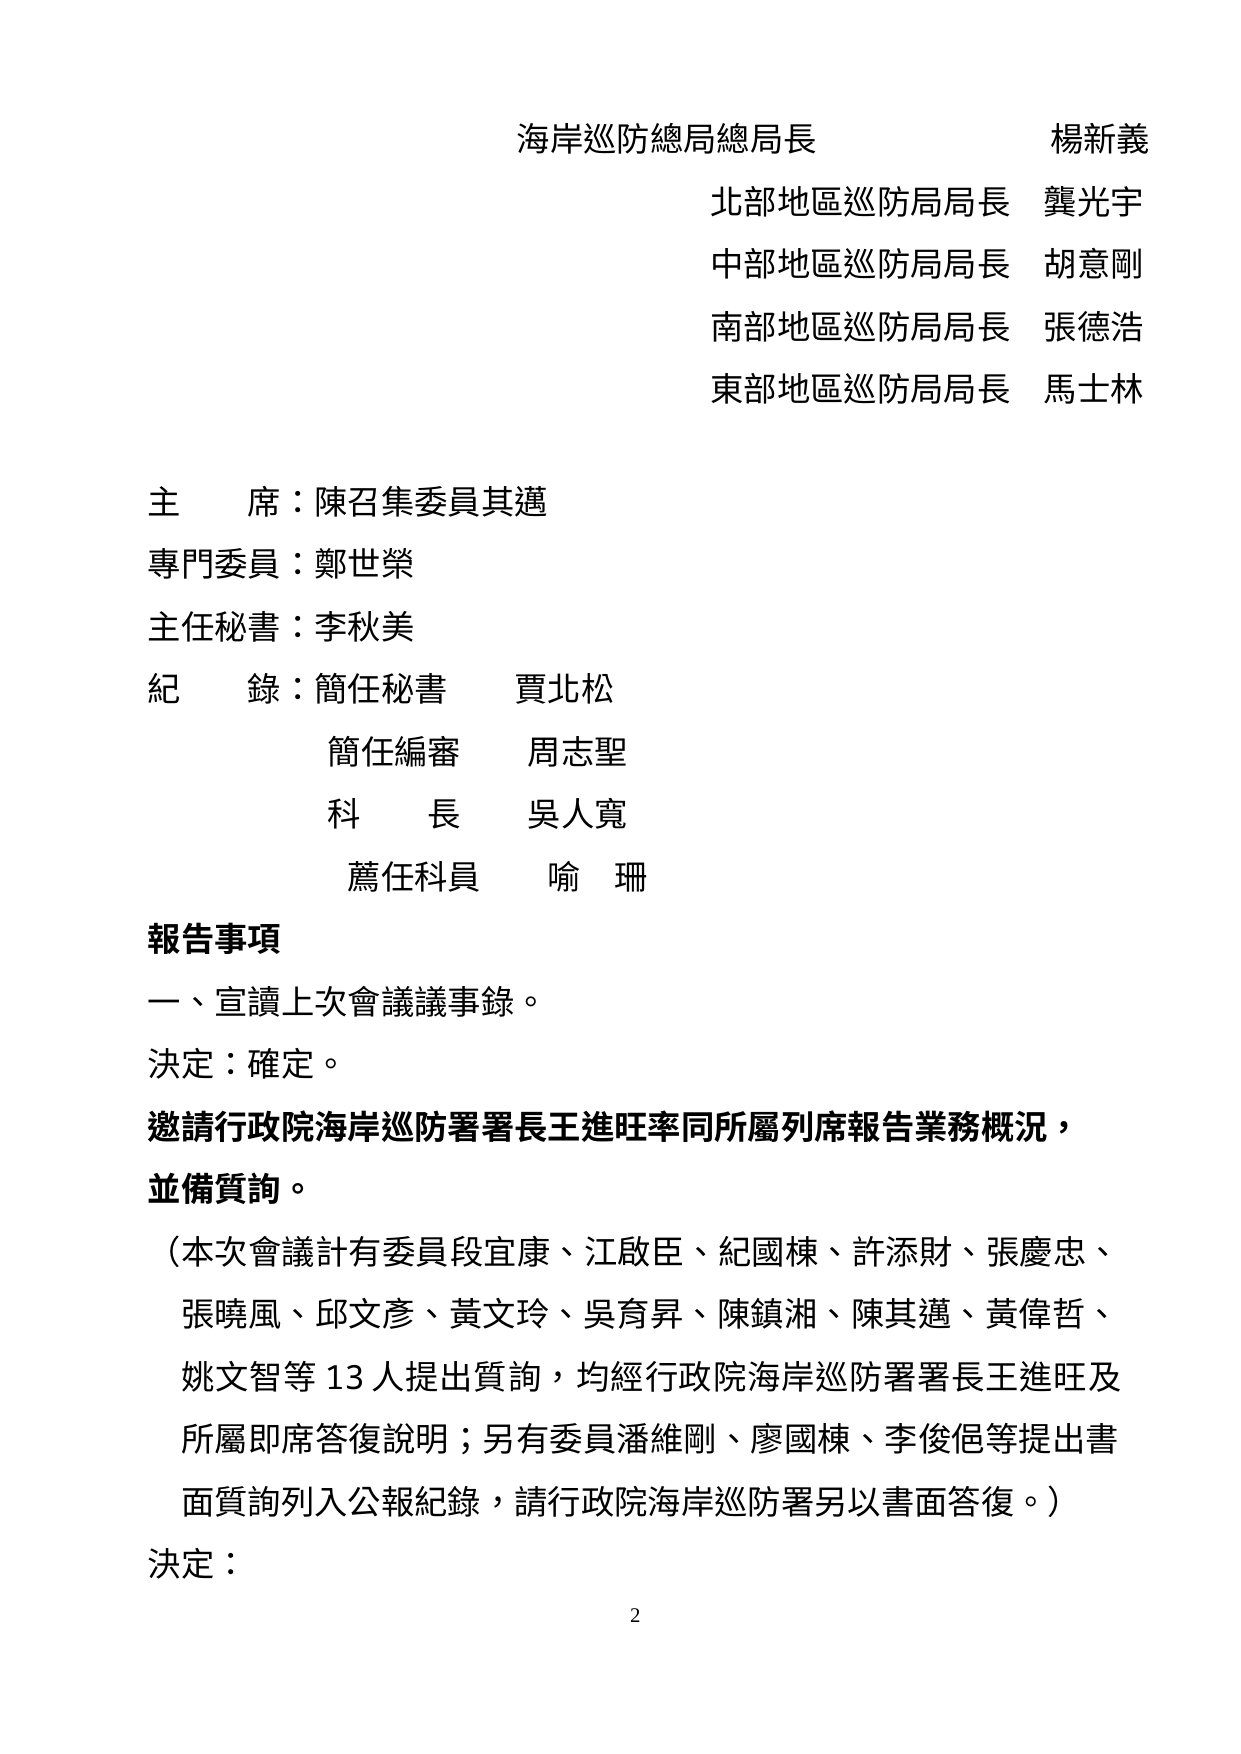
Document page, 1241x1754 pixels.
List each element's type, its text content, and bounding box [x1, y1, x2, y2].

text 主任秘書：李秋美 [148, 583, 1234, 646]
text 北部地區巡防局局長 龔光宇 [710, 158, 1202, 221]
text 科 長 吳人寬 [148, 771, 1234, 833]
text 南部地區巡防局局長 張德浩 [710, 283, 1202, 346]
text 邀請行政院海岸巡防署署長王進旺率同所屬列席報告業務概況，並備質詢。 [148, 1083, 1112, 1208]
text 決定： [148, 1521, 1122, 1583]
text 決定：確定。 [148, 1021, 1122, 1083]
text 一、宣讀上次會議議事錄。 [148, 958, 1122, 1021]
text 報告事項 [148, 896, 1234, 958]
text 專門委員：鄭世榮 [148, 521, 1234, 583]
text 東部地區巡防局局長 馬士林 [710, 346, 1202, 408]
text 海岸巡防總局總局長 楊新義 [516, 96, 1202, 158]
text 主 席：陳召集委員其邁 [148, 458, 1234, 521]
text 紀 錄：簡任秘書 賈北松 [148, 646, 1234, 708]
text 簡任編審 周志聖 [148, 708, 1234, 771]
text 中部地區巡防局局長 胡意剛 [710, 221, 1202, 283]
text 薦任科員 喻 珊 [148, 833, 1234, 896]
text （本次會議計有委員段宜康、江啟臣、紀國棟、許添財、張慶忠、張曉風、邱文彥、黃文玲、吳育昇、陳鎮湘、陳其邁、黃偉哲、姚文智等13人提出質詢，均經行政院海岸巡防署署長王進旺及所屬即席答復說明；另有委員潘維剛、廖國棟、李俊俋等提出書面質詢列入公報紀錄，請行政院海岸巡防署另以書面答復。） [148, 1208, 1122, 1521]
